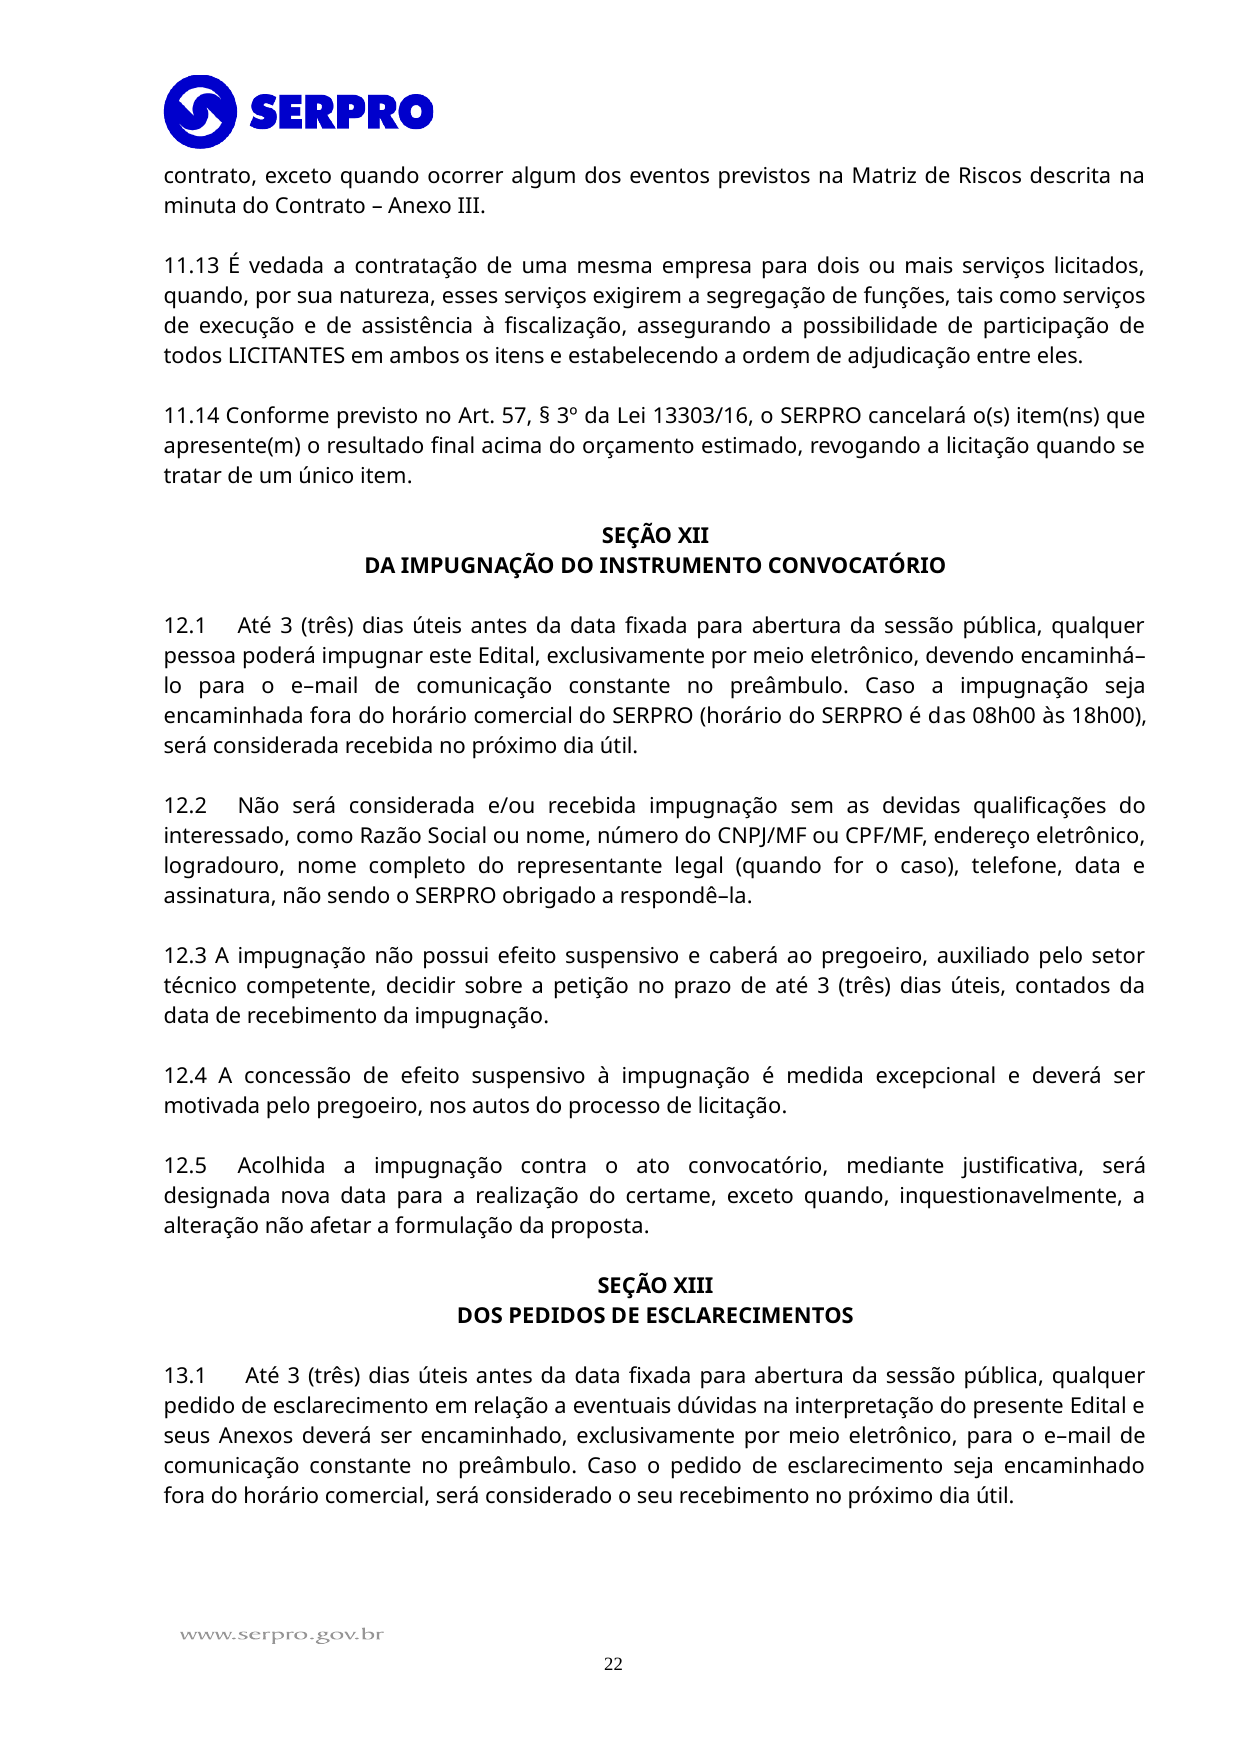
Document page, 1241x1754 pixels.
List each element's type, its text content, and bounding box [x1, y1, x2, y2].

picture [163, 75, 434, 149]
subtitle DA IMPUGNAÇÃO DO INSTRUMENTO CONVOCATÓRIO [163, 550, 1147, 580]
text 12.1 Até 3 (três) dias úteis antes da data fixada para abertura da sessão pública, qualquer pessoa poderá impugnar este Edital, exclusivamente por meio eletrônico, devendo encaminhá–lo para o e–mail de comunicação constante no preâmbulo. Caso a impugnação seja encaminhada fora do horário comercial do SERPRO (horário do SERPRO é das 08h00 às 18h00), será considerada recebida no próximo dia útil. [163, 610, 1147, 760]
text 11.13 É vedada a contratação de uma mesma empresa para dois ou mais serviços licitados, quando, por sua natureza, esses serviços exigirem a segregação de funções, tais como serviços de execução e de assistência à fiscalização, assegurando a possibilidade de participação de todos LICITANTES em ambos os itens e estabelecendo a ordem de adjudicação entre eles. [163, 250, 1147, 370]
text 12.2 Não será considerada e/ou recebida impugnação sem as devidas qualificações do interessado, como Razão Social ou nome, número do CNPJ/MF ou CPF/MF, endereço eletrônico, logradouro, nome completo do representante legal (quando for o caso), telefone, data e assinatura, não sendo o SERPRO obrigado a respondê–la. [163, 790, 1147, 910]
text SEÇÃO XIII [163, 1270, 1147, 1300]
text SEÇÃO XII [163, 520, 1147, 550]
text 11.14 Conforme previsto no Art. 57, § 3º da Lei 13303/16, o SERPRO cancelará o(s) item(ns) que apresente(m) o resultado final acima do orçamento estimado, revogando a licitação quando se tratar de um único item. [163, 400, 1147, 490]
text 12.5 Acolhida a impugnação contra o ato convocatório, mediante justificativa, será designada nova data para a realização do certame, exceto quando, inquestionavelmente, a alteração não afetar a formulação da proposta. [163, 1150, 1147, 1240]
text contrato, exceto quando ocorrer algum dos eventos previstos na Matriz de Riscos descrita na minuta do Contrato – Anexo III. [163, 160, 1147, 220]
text 12.4 A concessão de efeito suspensivo à impugnação é medida excepcional e deverá ser motivada pelo pregoeiro, nos autos do processo de licitação. [163, 1060, 1147, 1120]
text 12.3 A impugnação não possui efeito suspensivo e caberá ao pregoeiro, auxiliado pelo setor técnico competente, decidir sobre a petição no prazo de até 3 (três) dias úteis, contados da data de recebimento da impugnação. [163, 940, 1147, 1030]
subtitle DOS PEDIDOS DE ESCLARECIMENTOS [163, 1300, 1147, 1330]
text 13.1 Até 3 (três) dias úteis antes da data fixada para abertura da sessão pública, qualquer pedido de esclarecimento em relação a eventuais dúvidas na interpretação do presente Edital e seus Anexos deverá ser encaminhado, exclusivamente por meio eletrônico, para o e–mail de comunicação constante no preâmbulo. Caso o pedido de esclarecimento seja encaminhado fora do horário comercial, será considerado o seu recebimento no próximo dia útil. [163, 1360, 1147, 1510]
